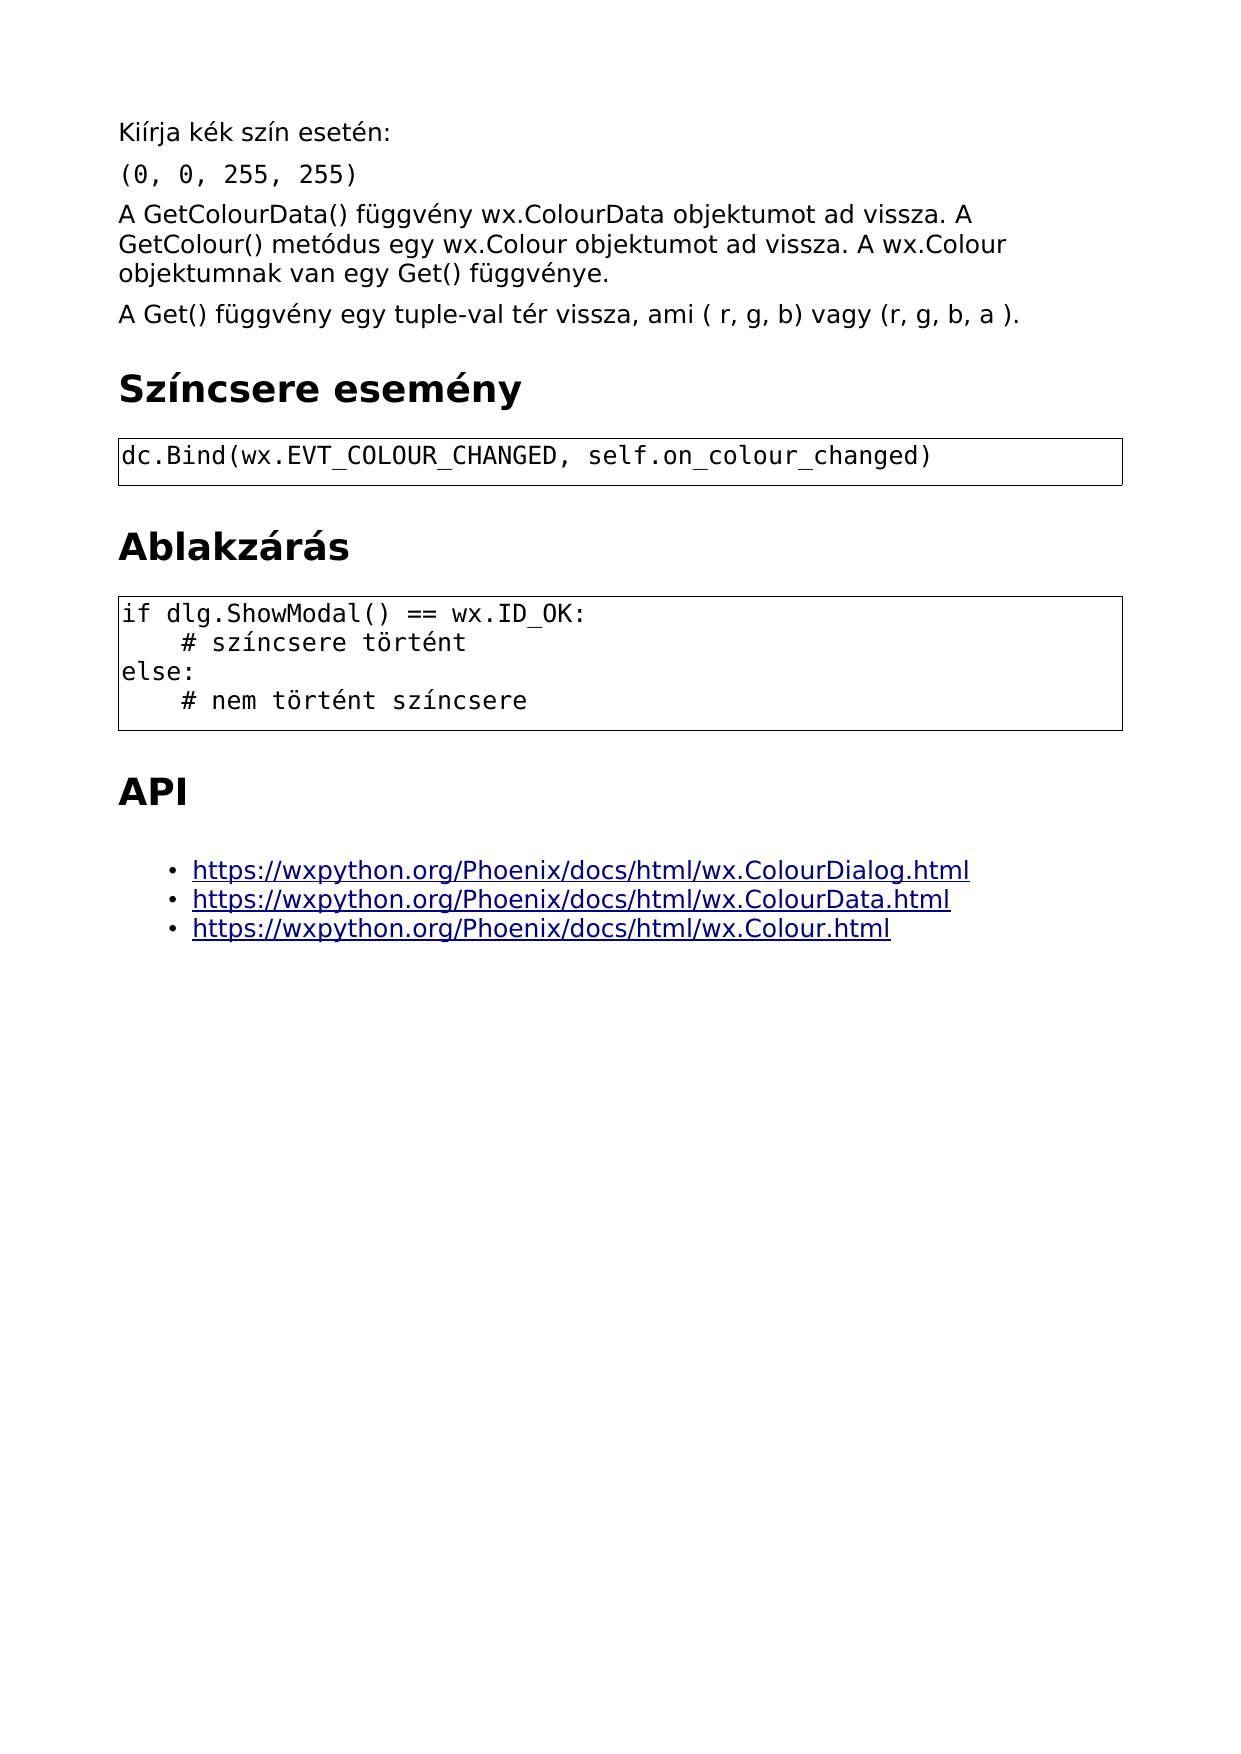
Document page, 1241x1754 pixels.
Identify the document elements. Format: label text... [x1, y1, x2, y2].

list https://wxpython.org/Phoenix/docs/html/wx.ColourData.html [177, 885, 1122, 914]
text Kiírja kék szín esetén: [118, 118, 1122, 147]
table_header if dlg.ShowModal() == wx.ID_OK: # színcsere történt else: # nem történt színcsere [119, 597, 1122, 730]
text (0, 0, 255, 255) [118, 160, 1122, 189]
text A Get() függvény egy tuple-val tér vissza, ami ( r, g, b) vagy (r, g, b, a ). [118, 301, 1122, 330]
subtitle Ablakzárás [118, 525, 1122, 569]
text A GetColourData() függvény wx.ColourData objektumot ad vissza. A GetColour() metódus egy wx.Colour objektumot ad vissza. A wx.Colour objektumnak van egy Get() függvénye. [118, 201, 1122, 288]
subtitle Színcsere esemény [118, 367, 1122, 411]
list https://wxpython.org/Phoenix/docs/html/wx.Colour.html [177, 914, 1122, 943]
subtitle API [118, 770, 1122, 814]
list https://wxpython.org/Phoenix/docs/html/wx.ColourDialog.html [177, 856, 1122, 885]
table_header dc.Bind(wx.EVT_COLOUR_CHANGED, self.on_colour_changed) [119, 439, 1122, 485]
